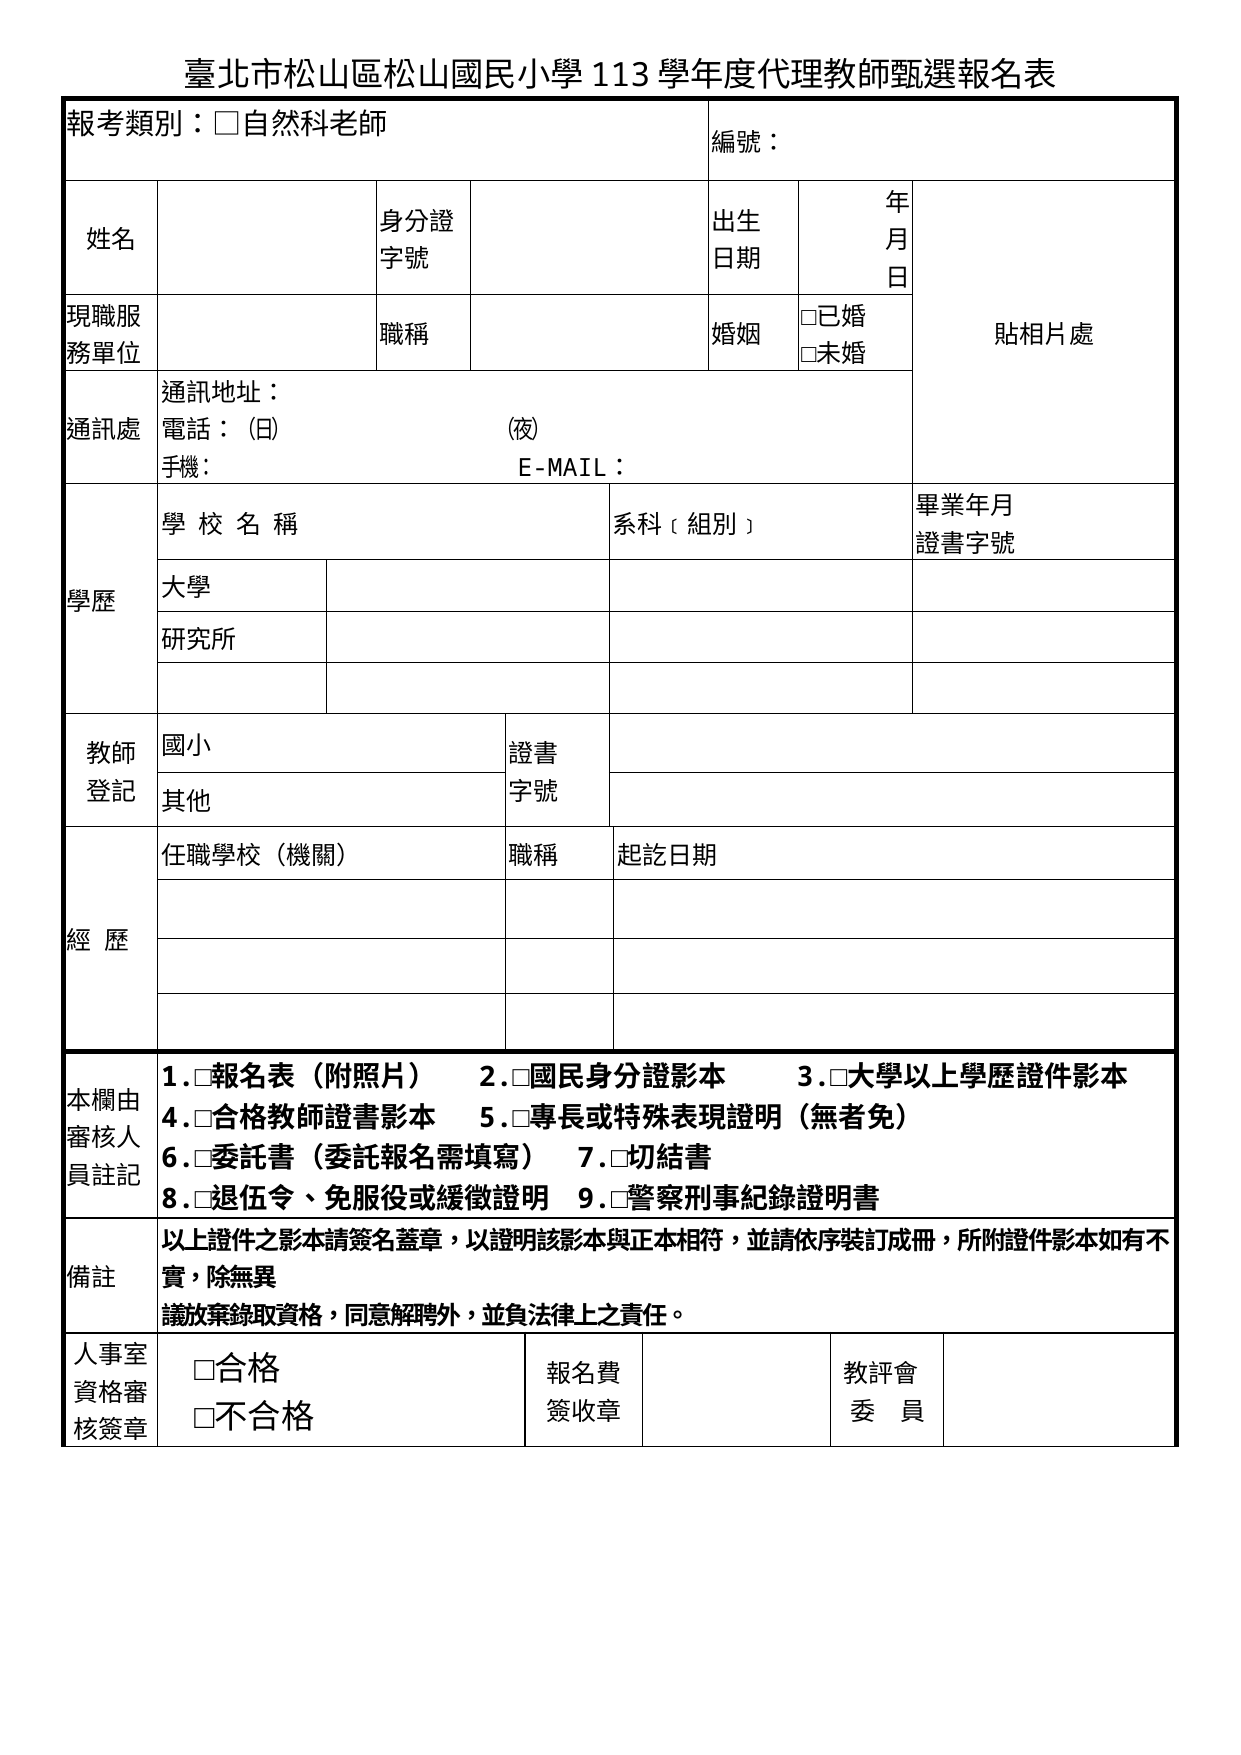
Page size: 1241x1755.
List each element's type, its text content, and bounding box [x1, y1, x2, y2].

table_cell [506, 939, 613, 993]
table_cell □合格 □不合格 [158, 1334, 524, 1446]
table_cell 年 月 日 [799, 181, 912, 294]
table_cell □已婚 □未婚 [799, 295, 912, 370]
table_cell 大學 [158, 560, 326, 611]
table_cell [643, 1334, 830, 1446]
table_cell 備註 [66, 1219, 157, 1332]
table_cell 貼相片處 [913, 181, 1174, 483]
table_cell [913, 612, 1174, 662]
text 臺北市松山區松山國民小學113學年度代理教師甄選報名表 [89, 47, 1152, 96]
table_cell [614, 939, 1174, 993]
table_cell [610, 714, 1174, 772]
table_cell [610, 663, 912, 713]
table_cell 學歷 [66, 484, 157, 713]
table_cell [158, 663, 326, 713]
table_cell [158, 181, 376, 294]
table_cell 畢業年月 證書字號 [913, 484, 1174, 559]
table_cell [506, 880, 613, 938]
table_cell 本欄由 審核人 員註記 [66, 1054, 157, 1217]
table_cell [471, 295, 708, 370]
table_cell 出生 日期 [709, 181, 798, 294]
table_cell 身分證字號 [377, 181, 470, 294]
table_cell [610, 560, 912, 611]
table_cell 人事室資格審核簽章 [66, 1334, 157, 1446]
table_cell [944, 1334, 1174, 1446]
table_header 報考類別：□自然科老師 [66, 101, 708, 180]
table_cell 通訊處 [66, 371, 157, 483]
table_cell 婚姻 [709, 295, 798, 370]
table_cell 報名費 簽收章 [526, 1334, 642, 1446]
table_cell [158, 295, 376, 370]
table_cell 研究所 [158, 612, 326, 662]
table_cell [610, 612, 912, 662]
table_cell [610, 773, 1174, 826]
table_cell 系科﹝組別﹞ [610, 484, 912, 559]
table_header 編號： [709, 101, 1174, 180]
table_cell [158, 939, 505, 993]
table_cell 以上證件之影本請簽名蓋章，以證明該影本與正本相符，並請依序裝訂成冊，所附證件影本如有不實，除無異 議放棄錄取資格，同意解聘外，並負法律上之責任。 [158, 1219, 1174, 1332]
table_cell 學 校 名 稱 [158, 484, 609, 559]
table_cell [327, 612, 609, 662]
table_cell [327, 663, 609, 713]
table_cell [506, 994, 613, 1049]
table_cell 1.□報名表（附照片） 2.□國民身分證影本 3.□大學以上學歷證件影本 4.□合格教師證書影本 5.□專長或特殊表現證明（無者免） 6.□委託書（委託報名需填寫） 7.□切結書 8.□退伍令、免服役或緩徵證明 9.□警察刑事紀錄證明書 [158, 1054, 1174, 1217]
table_cell 其他 [158, 773, 505, 826]
table_cell [471, 181, 708, 294]
table_cell [614, 994, 1174, 1049]
table_cell 職稱 [506, 827, 613, 879]
table_cell 現職服務單位 [66, 295, 157, 370]
table_cell 任職學校（機關） [158, 827, 505, 879]
table_cell [614, 880, 1174, 938]
table_cell [913, 560, 1174, 611]
table_cell [158, 880, 505, 938]
table_cell 職稱 [377, 295, 470, 370]
table_cell [913, 663, 1174, 713]
table_cell [327, 560, 609, 611]
table_cell 教評會 委 員 [831, 1334, 943, 1446]
table_cell 國小 [158, 714, 505, 772]
table_cell 教師 登記 [66, 714, 157, 826]
table_cell 證書 字號 [506, 714, 609, 826]
table_cell [158, 994, 505, 1049]
table_cell 通訊地址： 電話：（日） （夜） 手機： E-MAIL： [158, 371, 912, 483]
table_cell 經 歷 [66, 827, 157, 1049]
table_cell 起訖日期 [614, 827, 1174, 879]
table_cell 姓名 [66, 181, 157, 294]
